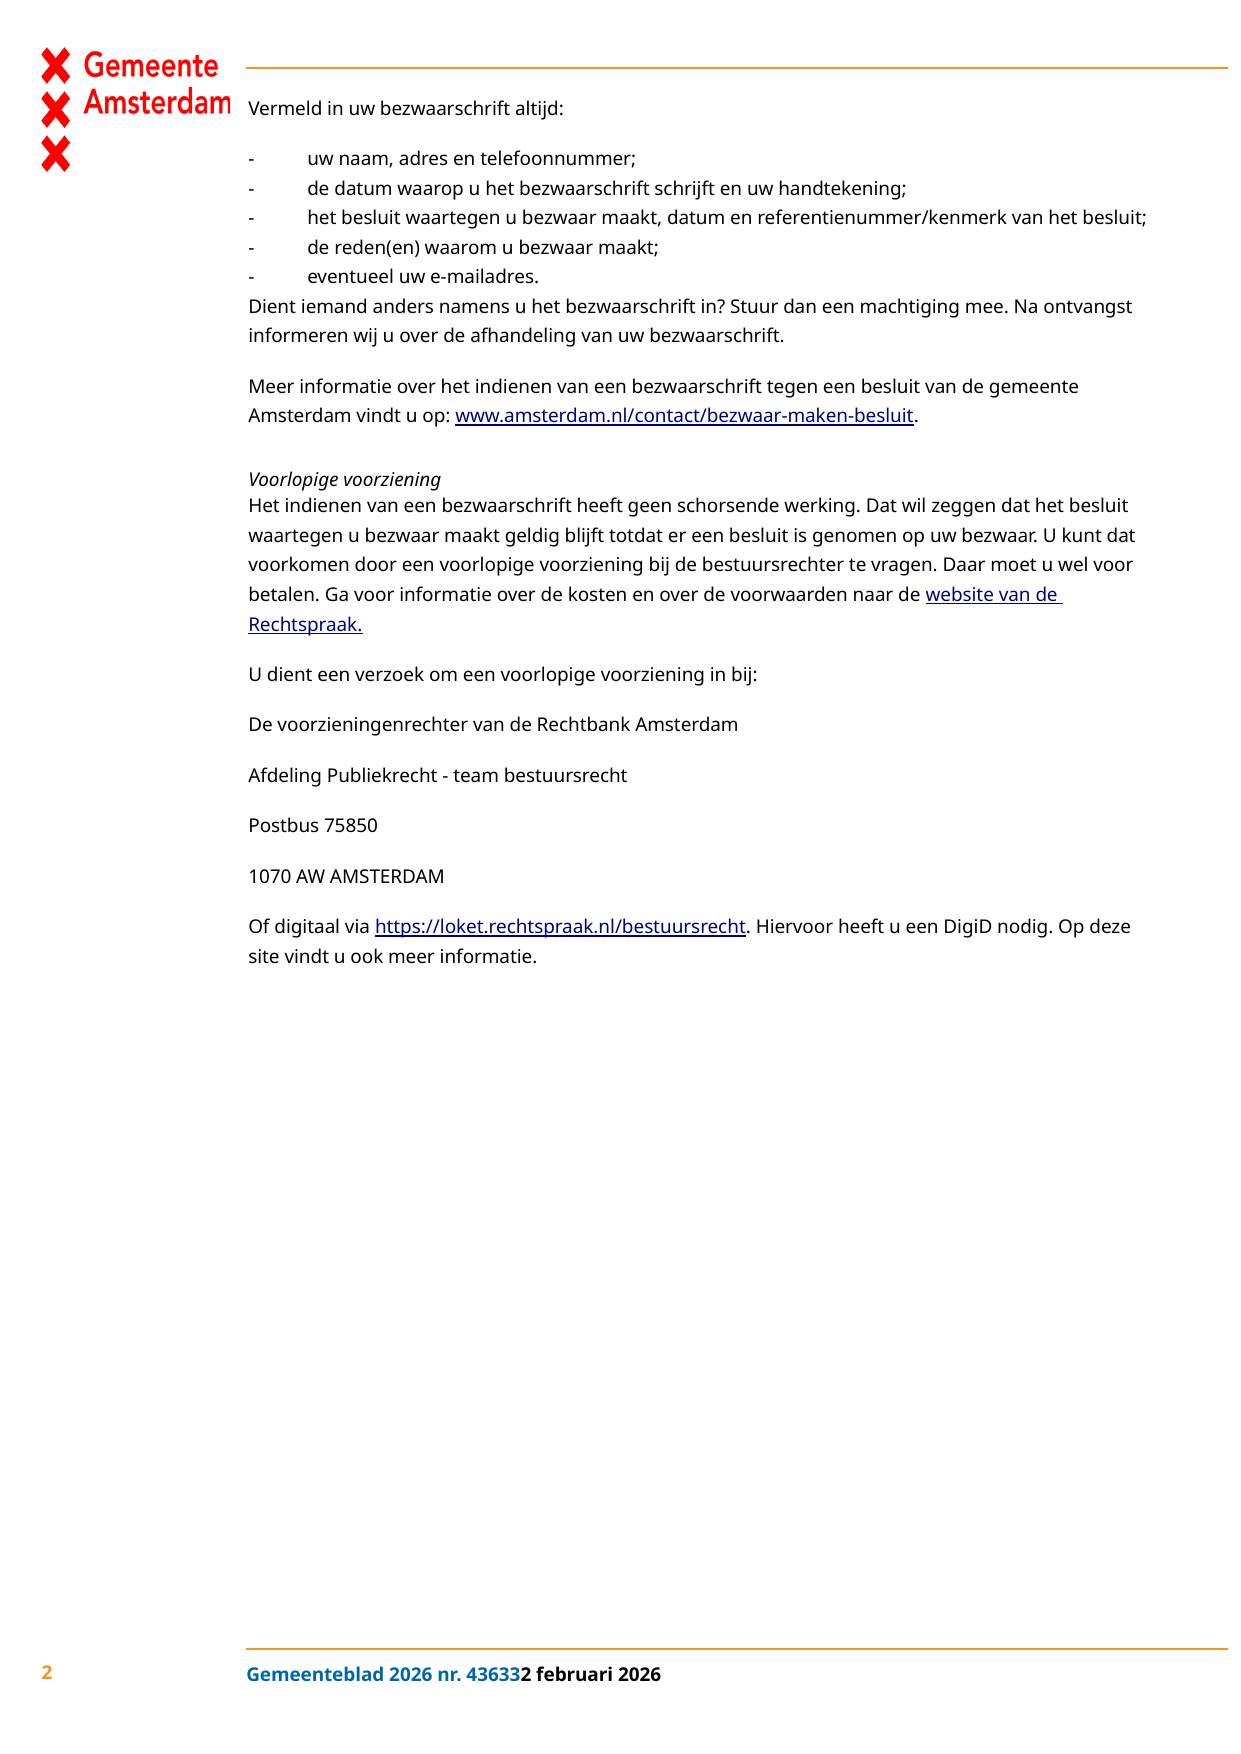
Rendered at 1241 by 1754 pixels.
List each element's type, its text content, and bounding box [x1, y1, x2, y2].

text Postbus 75850 [248, 812, 1152, 838]
picture [41, 47, 231, 172]
list het besluit waartegen u bezwaar maakt, datum en referentienummer/kenmerk van het besluit; [248, 204, 1152, 230]
text U dient een verzoek om een voorlopige voorziening in bij: [248, 661, 1152, 687]
list uw naam, adres en telefoonnummer; [248, 145, 1152, 171]
list eventueel uw e-mailadres. [248, 263, 1152, 289]
text Vermeld in uw bezwaarschrift altijd: [248, 95, 1152, 121]
text Het indienen van een bezwaarschrift heeft geen schorsende werking. Dat wil zeggen dat het besluit waartegen u bezwaar maakt geldig blijft totdat er een besluit is genomen op uw bezwaar. U kunt dat voorkomen door een voorlopige voorziening bij de bestuursrechter te vragen. Daar moet u wel voor betalen. Ga voor informatie over de kosten en over de voorwaarden naar de website van de Rechtspraak. [248, 492, 1152, 636]
text Afdeling Publiekrecht - team bestuursrecht [248, 762, 1152, 788]
list de reden(en) waarom u bezwaar maakt; [248, 234, 1152, 260]
text Of digitaal via https://loket.rechtspraak.nl/bestuursrecht. Hiervoor heeft u een DigiD nodig. Op deze site vindt u ook meer informatie. [248, 913, 1152, 968]
text Dient iemand anders namens u het bezwaarschrift in? Stuur dan een machtiging mee. Na ontvangst informeren wij u over de afhandeling van uw bezwaarschrift. [248, 293, 1152, 348]
text Meer informatie over het indienen van een bezwaarschrift tegen een besluit van de gemeente Amsterdam vindt u op: www.amsterdam.nl/contact/bezwaar-maken-besluit. [248, 373, 1152, 428]
text Voorlopige voorziening [248, 467, 1152, 492]
text De voorzieningenrechter van de Rechtbank Amsterdam [248, 712, 1152, 737]
list de datum waarop u het bezwaarschrift schrijft en uw handtekening; [248, 175, 1152, 201]
text 1070 AW AMSTERDAM [248, 863, 1152, 888]
